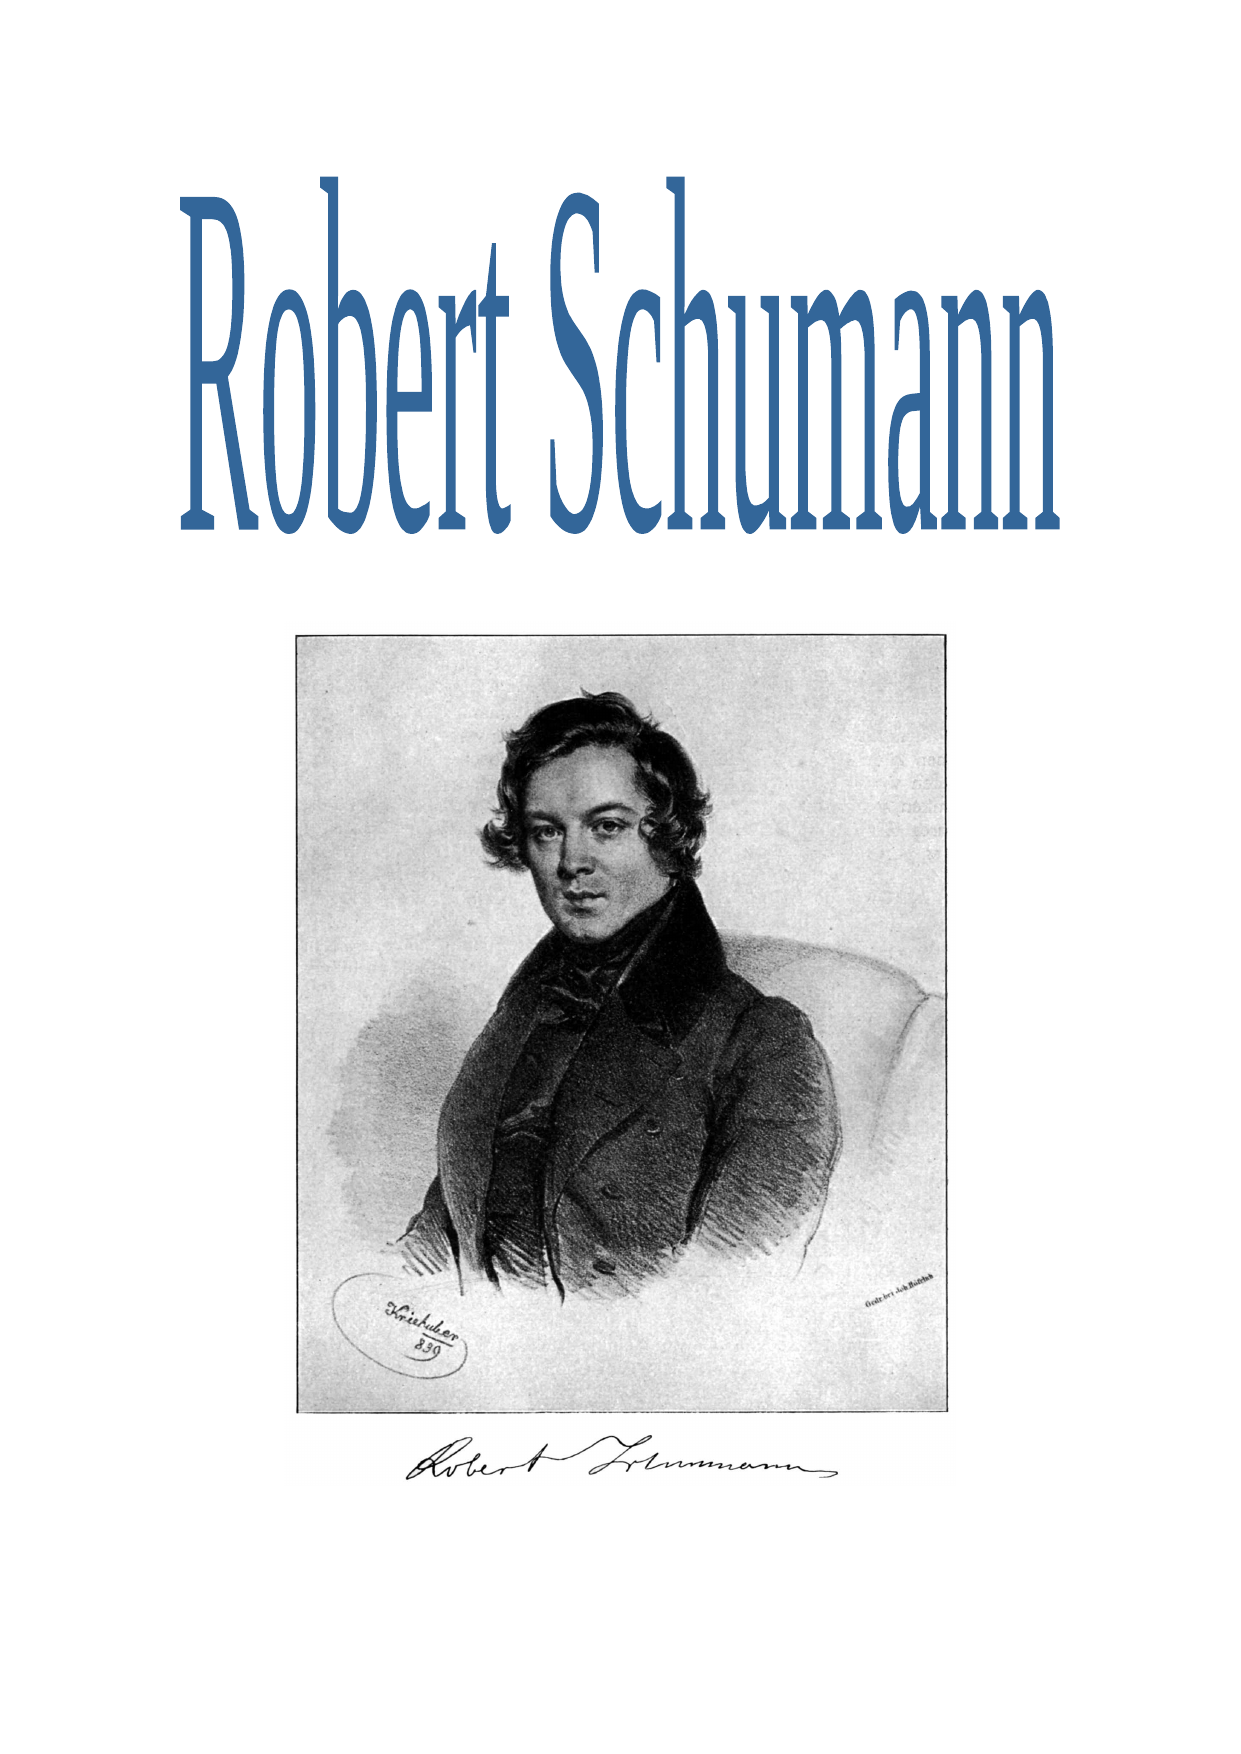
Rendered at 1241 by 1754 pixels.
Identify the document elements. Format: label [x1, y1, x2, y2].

picture [284, 621, 956, 1486]
